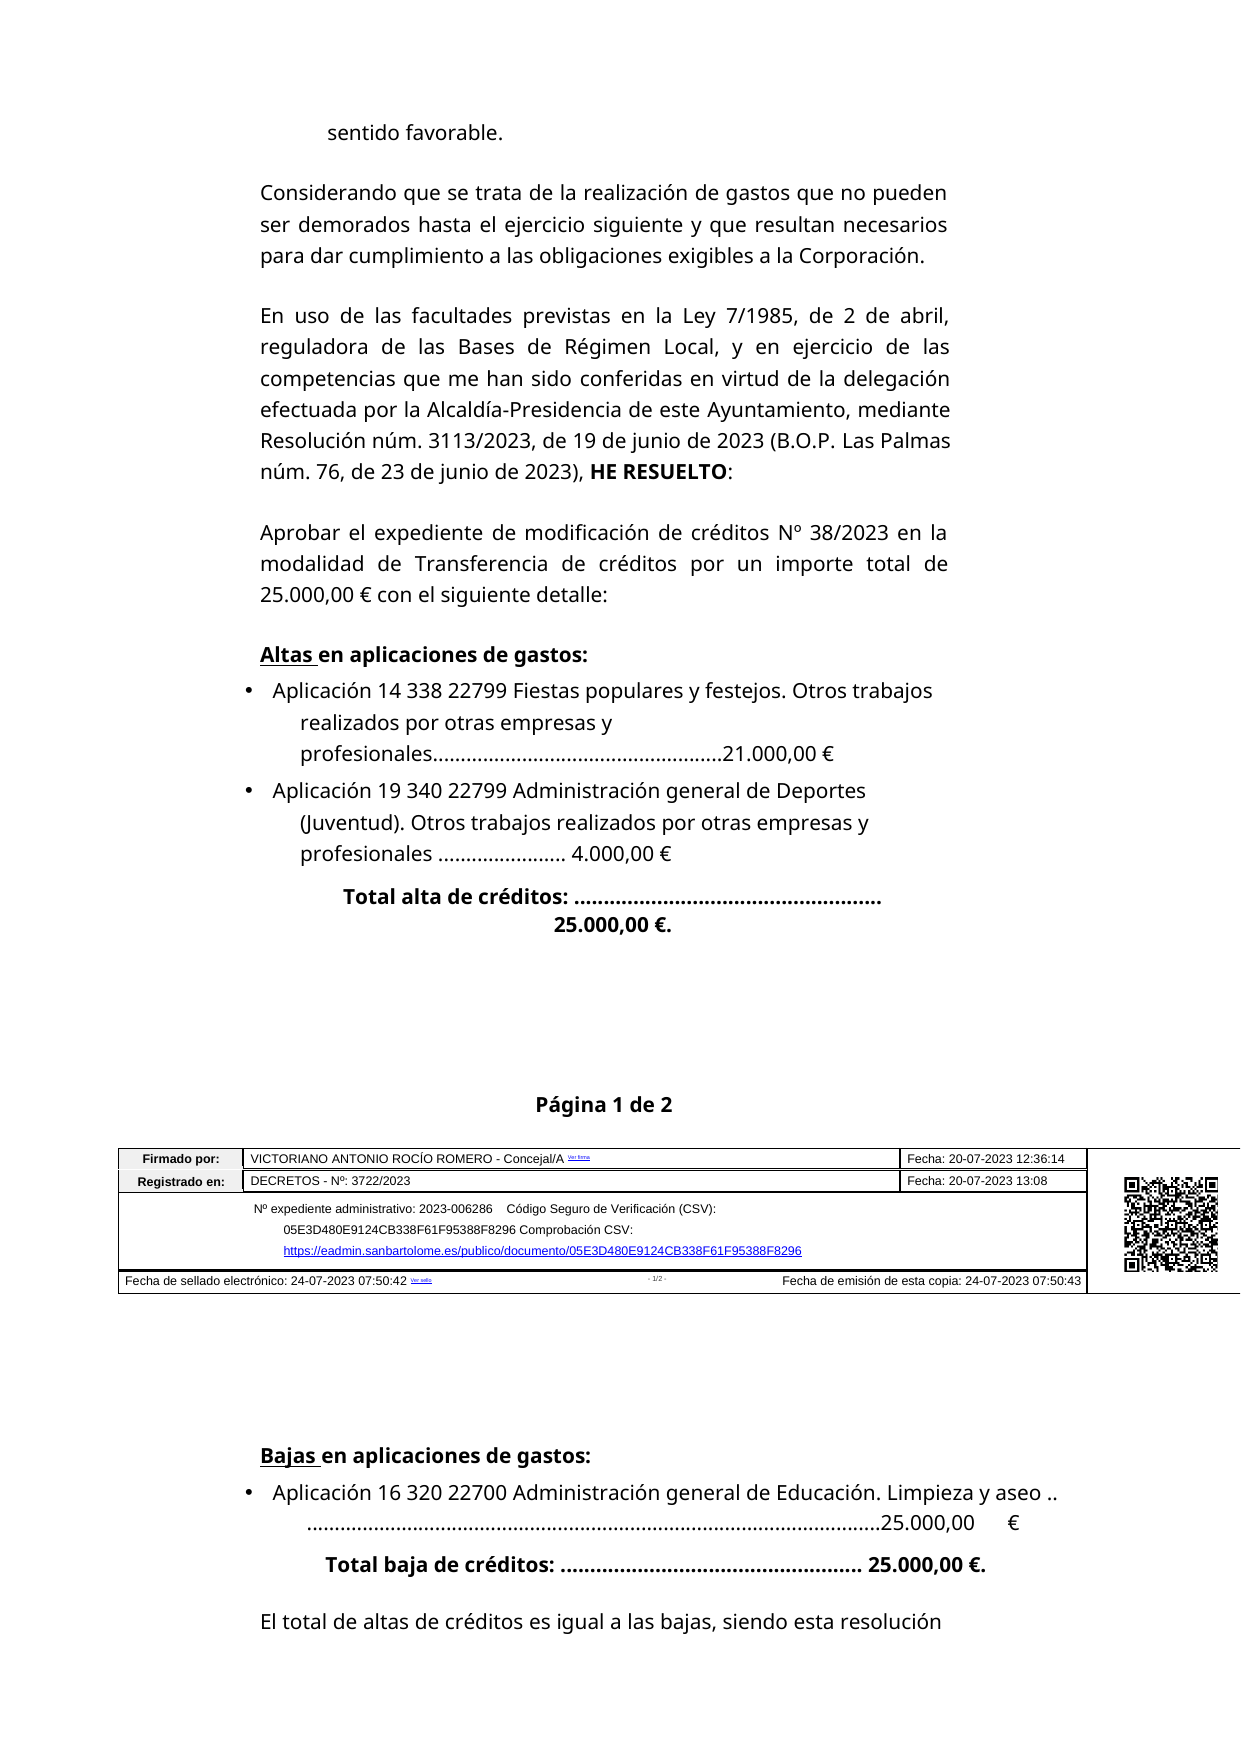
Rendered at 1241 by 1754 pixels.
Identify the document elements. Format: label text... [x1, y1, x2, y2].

table_cell DECRETOS - Nº: 3722/2023 [244, 1171, 899, 1191]
table_cell Fecha: 20-07-2023 13:08 [901, 1171, 1086, 1191]
text En uso de las facultades previstas en la Ley 7/1985, de 2 de abril, reguladora de las Bases de Régimen Local, y en ejercicio de las competencias que me han sido conferidas en virtud de la delegación efectuada por la Alcaldía-Presidencia de este Ayuntamiento, mediante Resolución núm. 3113/2023, de 19 de junio de 2023 (B.O.P. Las Palmas núm. 76, de 23 de junio de 2023), HE RESUELTO: [260, 301, 951, 486]
text Bajas en aplicaciones de gastos: [260, 1442, 1122, 1470]
table_header [1088, 1149, 1240, 1293]
list sentido favorable. [260, 118, 947, 147]
text El total de altas de créditos es igual a las bajas, siendo esta resolución [260, 1607, 944, 1636]
list Aplicación 16 320 22700 Administración general de Educación. Limpieza y aseo .. [245, 1478, 1122, 1506]
text .......................................................................................................25.000,00 € [306, 1508, 1122, 1537]
text Total alta de créditos: .................................................... 25.000,00 €. [301, 882, 924, 939]
text Página 1 de 2 [283, 1090, 924, 1118]
table_cell Nº expediente administrativo: 2023-006286 Código Seguro de Verificación (CSV): 05E3D480E9124CB338F61F95388F8296 Comprobación CSV: https://eadmin.sanbartolome.es/publico/documento/05E3D480E9124CB338F61F95388F8296 [119, 1193, 1086, 1269]
table_header VICTORIANO ANTONIO ROCÍO ROMERO - Concejal/A Ver firma [244, 1149, 899, 1168]
text Altas en aplicaciones de gastos: [260, 641, 1122, 669]
table_cell Fecha de sellado electrónico: 24-07-2023 07:50:42 Ver sello - 1/2 - Fecha de emisión de esta copia: 24-07-2023 07:50:43 [119, 1272, 1086, 1293]
table_header Fecha: 20-07-2023 12:36:14 [901, 1149, 1086, 1168]
text Total baja de créditos: ................................................... 25.000,00 €. [325, 1550, 1122, 1579]
table_cell Registrado en: [119, 1173, 242, 1189]
text Aprobar el expediente de modificación de créditos Nº 38/2023 en la modalidad de Transferencia de créditos por un importe total de 25.000,00 € con el siguiente detalle: [260, 518, 948, 609]
list Aplicación 19 340 22799 Administración general de Deportes (Juventud). Otros trabajos realizados por otras empresas y profesionales ....................... 4.000,00 € [245, 776, 947, 867]
table_header Firmado por: [119, 1149, 242, 1166]
list Aplicación 14 338 22799 Fiestas populares y festejos. Otros trabajos realizados por otras empresas y profesionales....................................................21.000,00 € [245, 677, 947, 767]
text Considerando que se trata de la realización de gastos que no pueden ser demorados hasta el ejercicio siguiente y que resultan necesarios para dar cumplimiento a las obligaciones exigibles a la Corporación. [260, 178, 948, 269]
